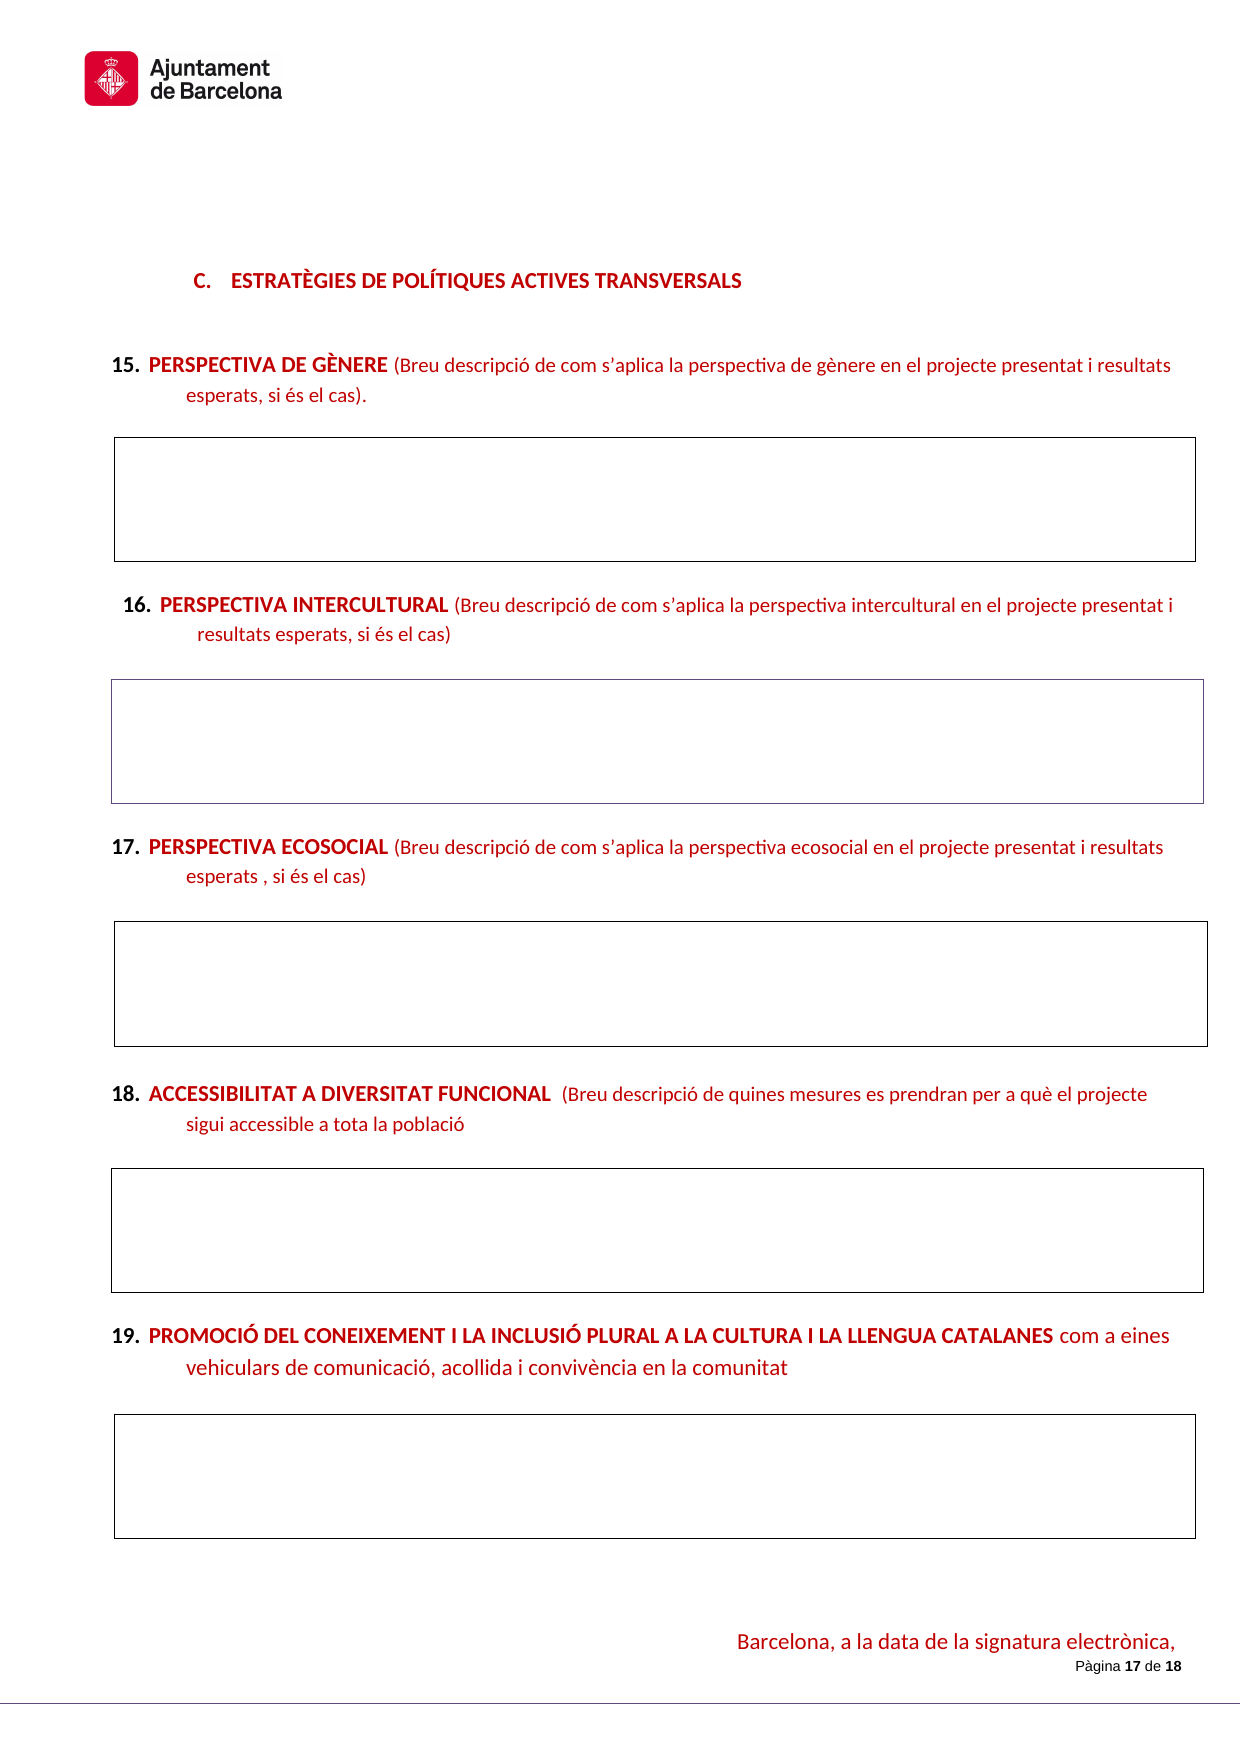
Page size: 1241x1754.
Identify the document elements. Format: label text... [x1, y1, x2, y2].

table_header [115, 1415, 1195, 1538]
table_header [112, 1169, 1203, 1292]
table_header [115, 922, 1207, 1046]
text Barcelona, a la data de la signatura electrònica, [111, 1627, 1181, 1655]
table_header [115, 438, 1195, 561]
table_header PERSPECTIVA INTERCULTURAL (Breu descripció de com s’aplica la perspectiva intercultural en el projecte presentat i resultats esperats, si és el cas) [111, 590, 1204, 679]
list PROMOCIÓ DEL CONEIXEMENT I LA INCLUSIÓ PLURAL A LA CULTURA I LA LLENGUA CATALANES com a eines vehiculars de comunicació, acollida i convivència en la comunitat [111, 1321, 1181, 1381]
table_cell [112, 680, 1203, 803]
list ACCESSIBILITAT A DIVERSITAT FUNCIONAL (Breu descripció de quines mesures es prendran per a què el projecte sigui accessible a tota la població [111, 1079, 1181, 1136]
list PERSPECTIVA ECOSOCIAL (Breu descripció de com s’aplica la perspectiva ecosocial en el projecte presentat i resultats esperats , si és el cas) [111, 832, 1181, 889]
list ESTRATÈGIES DE POLÍTIQUES ACTIVES TRANSVERSALS [193, 266, 1181, 294]
list PERSPECTIVA DE GÈNERE (Breu descripció de com s’aplica la perspectiva de gènere en el projecte presentat i resultats esperats, si és el cas). [111, 350, 1181, 407]
